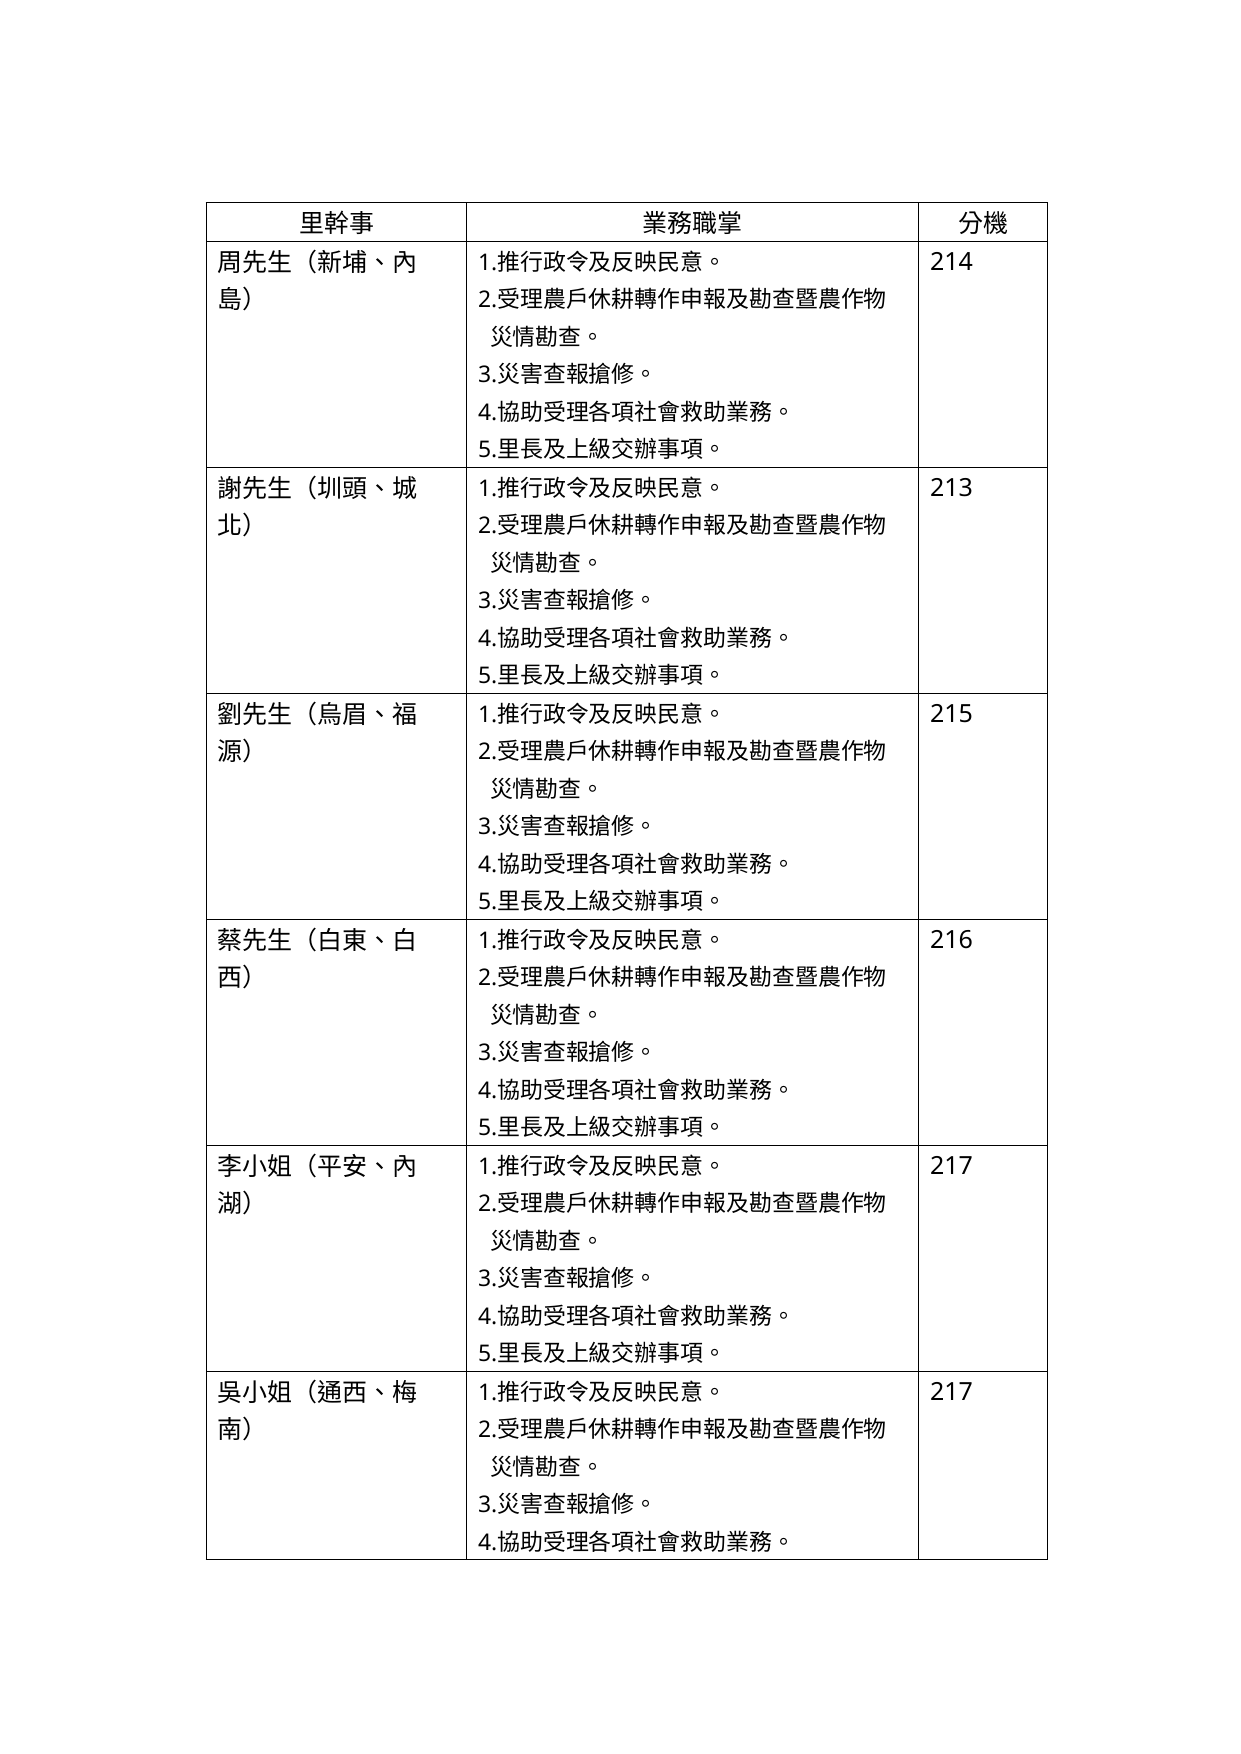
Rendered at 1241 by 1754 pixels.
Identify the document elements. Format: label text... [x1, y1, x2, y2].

table_header 業務職掌 [467, 203, 918, 241]
table_cell 216 [919, 920, 1047, 1145]
table_cell 217 [919, 1146, 1047, 1371]
table_header 里幹事 [207, 203, 466, 241]
table_cell 劉先生（烏眉、福源） [207, 694, 466, 919]
table_cell 1.推行政令及反映民意。 2.受理農戶休耕轉作申報及勘查暨農作物 災情勘查。 3.災害查報搶修。 4.協助受理各項社會救助業務。 5.里長及上級交辦事項。 [467, 242, 918, 467]
table_cell 蔡先生（白東、白西） [207, 920, 466, 1145]
table_cell 李小姐（平安、內湖） [207, 1146, 466, 1371]
table_cell 1.推行政令及反映民意。 2.受理農戶休耕轉作申報及勘查暨農作物 災情勘查。 3.災害查報搶修。 4.協助受理各項社會救助業務。 5.里長及上級交辦事項。 [467, 1146, 918, 1371]
table_cell 1.推行政令及反映民意。 2.受理農戶休耕轉作申報及勘查暨農作物 災情勘查。 3.災害查報搶修。 4.協助受理各項社會救助業務。 5.里長及上級交辦事項。 [467, 694, 918, 919]
table_cell 吳小姐（通西、梅南） [207, 1372, 466, 1559]
table_cell 謝先生（圳頭、城北） [207, 468, 466, 693]
table_header 分機 [919, 203, 1047, 241]
table_cell 1.推行政令及反映民意。 2.受理農戶休耕轉作申報及勘查暨農作物 災情勘查。 3.災害查報搶修。 4.協助受理各項社會救助業務。 5.里長及上級交辦事項。 [467, 920, 918, 1145]
table_cell 1.推行政令及反映民意。 2.受理農戶休耕轉作申報及勘查暨農作物 災情勘查。 3.災害查報搶修。 4.協助受理各項社會救助業務。 [467, 1372, 918, 1559]
table_cell 215 [919, 694, 1047, 919]
table_cell 213 [919, 468, 1047, 693]
table_cell 周先生（新埔、內島） [207, 242, 466, 467]
table_cell 1.推行政令及反映民意。 2.受理農戶休耕轉作申報及勘查暨農作物 災情勘查。 3.災害查報搶修。 4.協助受理各項社會救助業務。 5.里長及上級交辦事項。 [467, 468, 918, 693]
table_cell 214 [919, 242, 1047, 467]
table_cell 217 [919, 1372, 1047, 1559]
